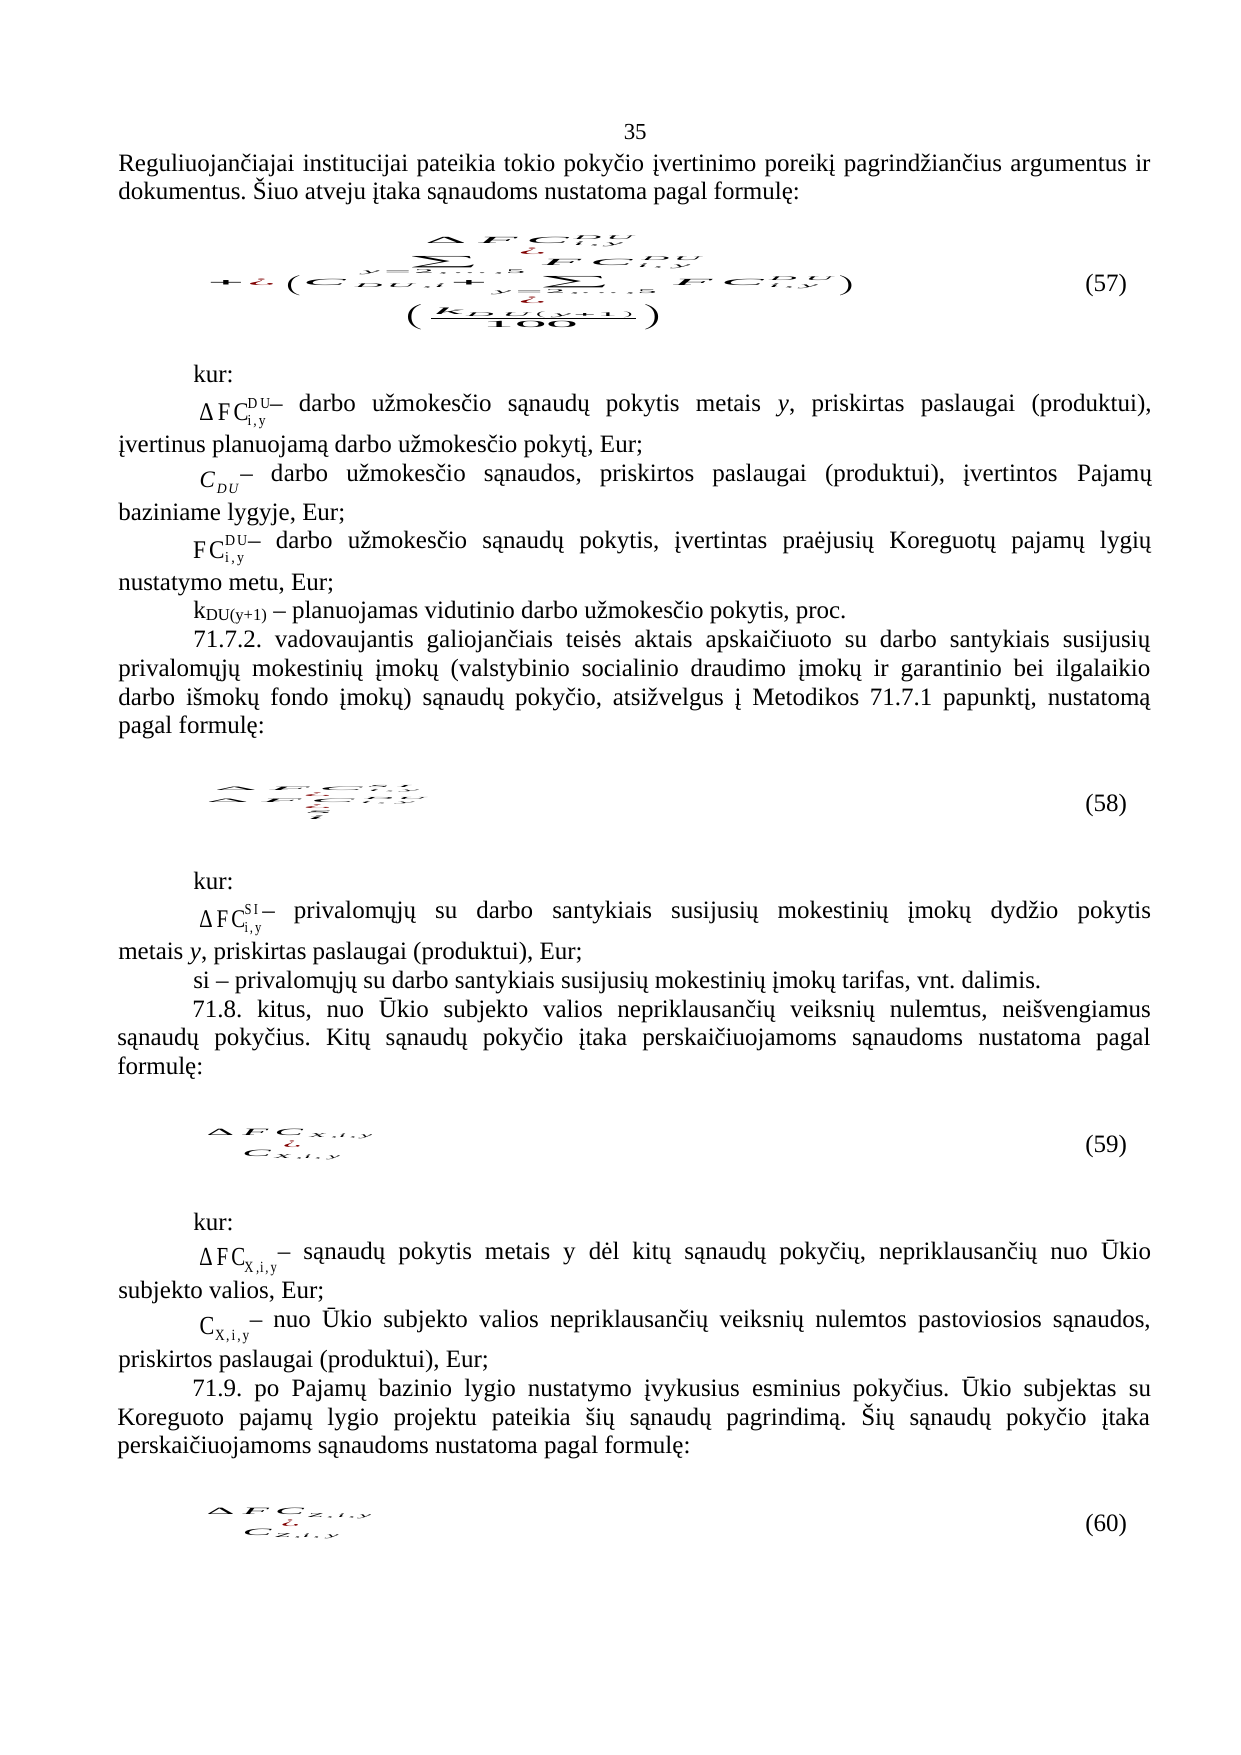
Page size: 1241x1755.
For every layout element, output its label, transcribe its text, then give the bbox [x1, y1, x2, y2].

table_header [196, 1109, 1060, 1178]
text – privalomųjų su darbo santykiais susijusių mokestinių įmokų dydžio pokytis metais y, priskirtas paslaugai (produktui), Eur; [118, 895, 1152, 965]
text 71.9. po Pajamų bazinio lygio nustatymo įvykusius esminius pokyčius. Ūkio subjektas su Koreguoto pajamų lygio projektu pateikia šių sąnaudų pagrindimą. Šių sąnaudų pokyčio įtaka perskaičiuojamoms sąnaudoms nustatoma pagal formulę: [117, 1373, 1152, 1459]
table_header [118, 1109, 196, 1178]
text si – privalomųjų su darbo santykiais susijusių mokestinių įmokų tarifas, vnt. dalimis. [118, 965, 1152, 994]
text – darbo užmokesčio sąnaudos, priskirtos paslaugai (produktui), įvertintos Pajamų baziniame lygyje, Eur; [118, 458, 1152, 525]
table_header (58) [1060, 768, 1152, 837]
text – nuo Ūkio subjekto valios nepriklausančių veiksnių nulemtos pastoviosios sąnaudos, priskirtos paslaugai (produktui), Eur; [118, 1304, 1152, 1373]
table_header (57) [1060, 234, 1152, 331]
text kDU(y+1) – planuojamas vidutinio darbo užmokesčio pokytis, proc. [118, 595, 1152, 624]
table_header [118, 234, 196, 331]
table_header [196, 1488, 1060, 1557]
text – darbo užmokesčio sąnaudų pokytis, įvertintas praėjusių Koreguotų pajamų lygių nustatymo metu, Eur; [118, 525, 1152, 595]
text kur: [118, 1207, 1152, 1236]
table_header (60) [1060, 1488, 1152, 1557]
text kur: [118, 359, 1152, 388]
table_header [196, 768, 1060, 837]
text Reguliuojančiajai institucijai pateikia tokio pokyčio įvertinimo poreikį pagrindžiančius argumentus ir dokumentus. Šiuo atveju įtaka sąnaudoms nustatoma pagal formulę: [118, 148, 1152, 205]
text 71.7.2. vadovaujantis galiojančiais teisės aktais apskaičiuoto su darbo santykiais susijusių privalomųjų mokestinių įmokų (valstybinio socialinio draudimo įmokų ir garantinio bei ilgalaikio darbo išmokų fondo įmokų) sąnaudų pokyčio, atsižvelgus į Metodikos 71.7.1 papunktį, nustatomą pagal formulę: [118, 624, 1152, 739]
text 71.8. kitus, nuo Ūkio subjekto valios nepriklausančių veiksnių nulemtus, neišvengiamus sąnaudų pokyčius. Kitų sąnaudų pokyčio įtaka perskaičiuojamoms sąnaudoms nustatoma pagal formulę: [117, 994, 1152, 1080]
table_header [118, 768, 196, 837]
table_header [118, 1488, 196, 1557]
text – sąnaudų pokytis metais y dėl kitų sąnaudų pokyčių, nepriklausančių nuo Ūkio subjekto valios, Eur; [118, 1236, 1152, 1304]
text kur: [118, 866, 1152, 895]
table_header (59) [1060, 1109, 1152, 1178]
table_header [196, 234, 1060, 331]
text – darbo užmokesčio sąnaudų pokytis metais y, priskirtas paslaugai (produktui), įvertinus planuojamą darbo užmokesčio pokytį, Eur; [118, 388, 1152, 458]
